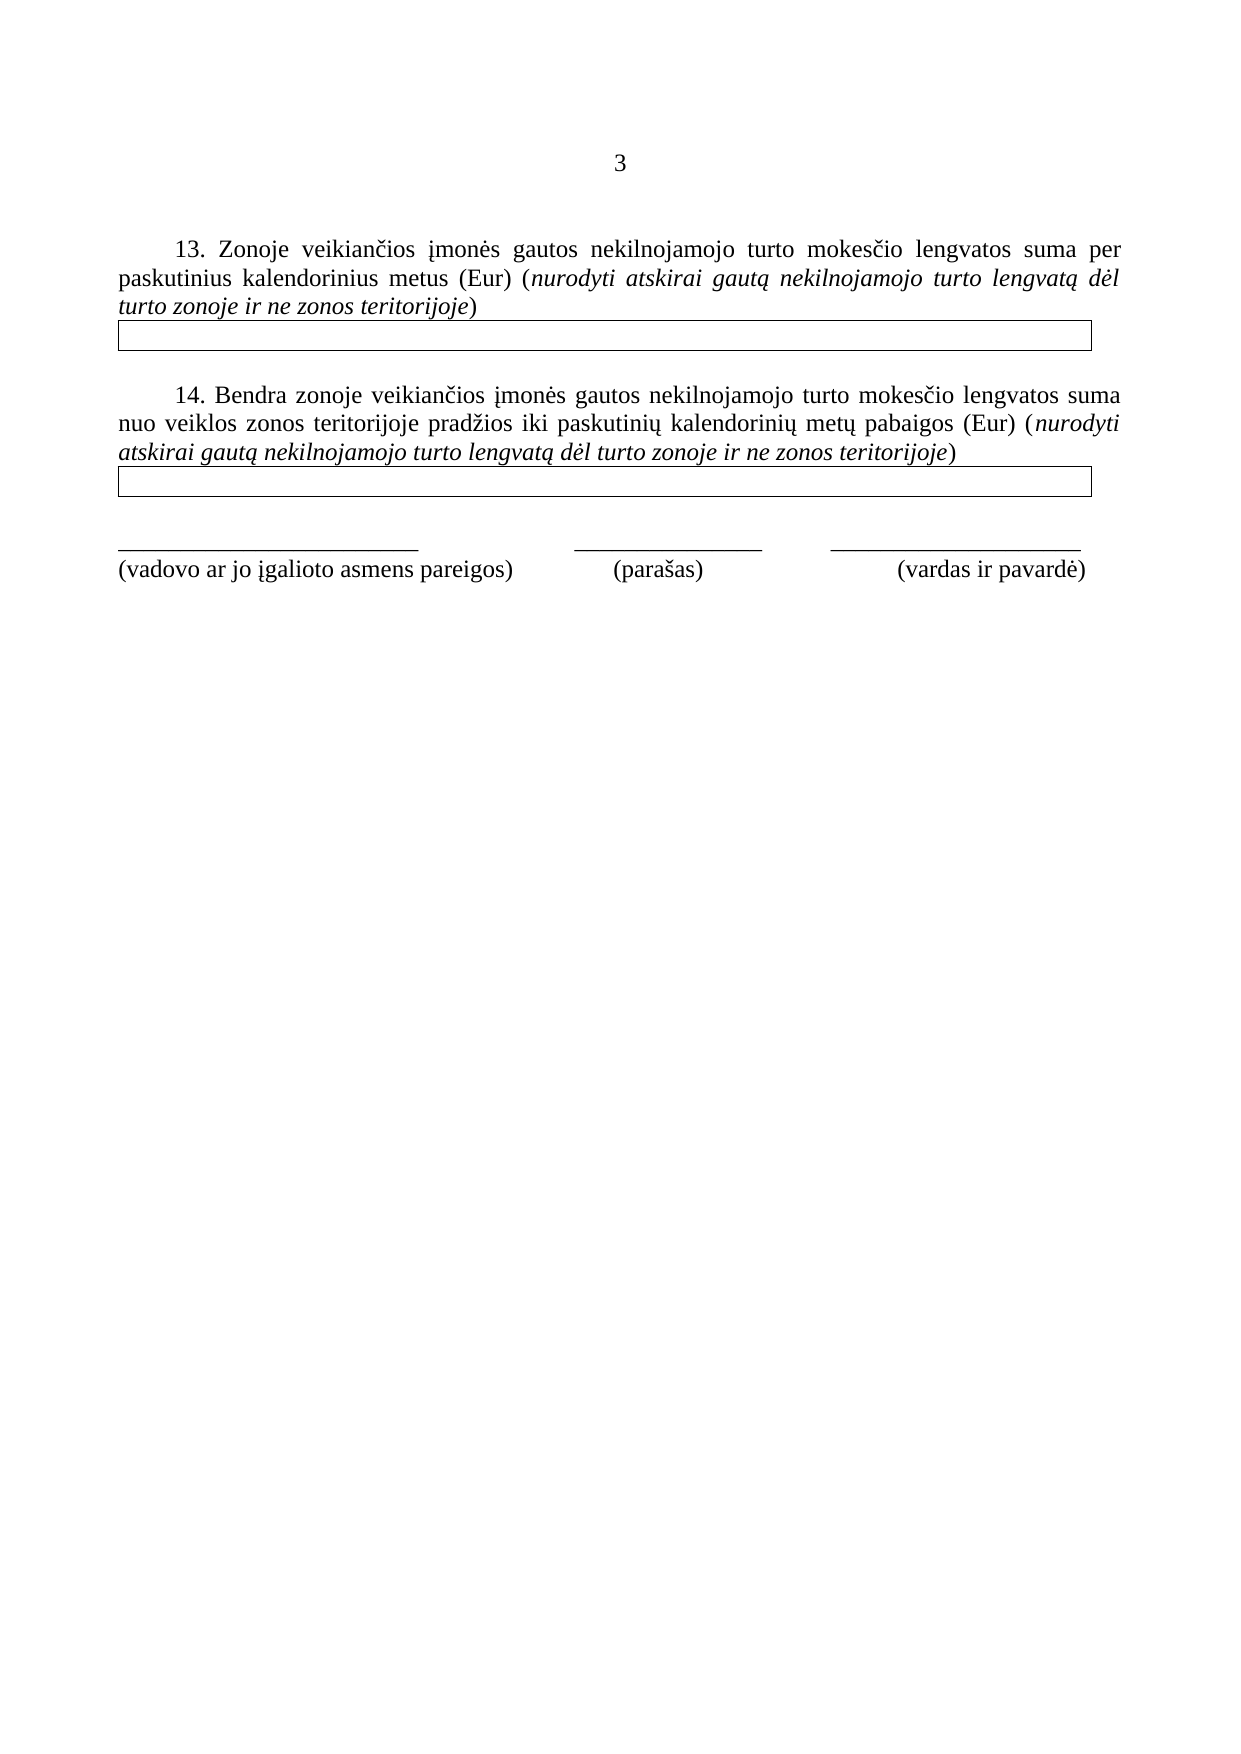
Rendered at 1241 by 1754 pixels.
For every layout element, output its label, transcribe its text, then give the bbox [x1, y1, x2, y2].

text (vadovo ar jo įgalioto asmens pareigos) (parašas) (vardas ir pavardė) [118, 554, 1122, 583]
table_header [119, 467, 1091, 496]
text 13. Zonoje veikiančios įmonės gautos nekilnojamojo turto mokesčio lengvatos suma per paskutinius kalendorinius metus (Eur) (nurodyti atskirai gautą nekilnojamojo turto lengvatą dėl turto zonoje ir ne zonos teritorijoje) [118, 234, 1122, 320]
table_header [119, 321, 1091, 350]
text 14. Bendra zonoje veikiančios įmonės gautos nekilnojamojo turto mokesčio lengvatos suma nuo veiklos zonos teritorijoje pradžios iki paskutinių kalendorinių metų pabaigos (Eur) (nurodyti atskirai gautą nekilnojamojo turto lengvatą dėl turto zonoje ir ne zonos teritorijoje) [118, 380, 1122, 466]
text ________________________ _______________ ____________________ [118, 526, 1122, 554]
